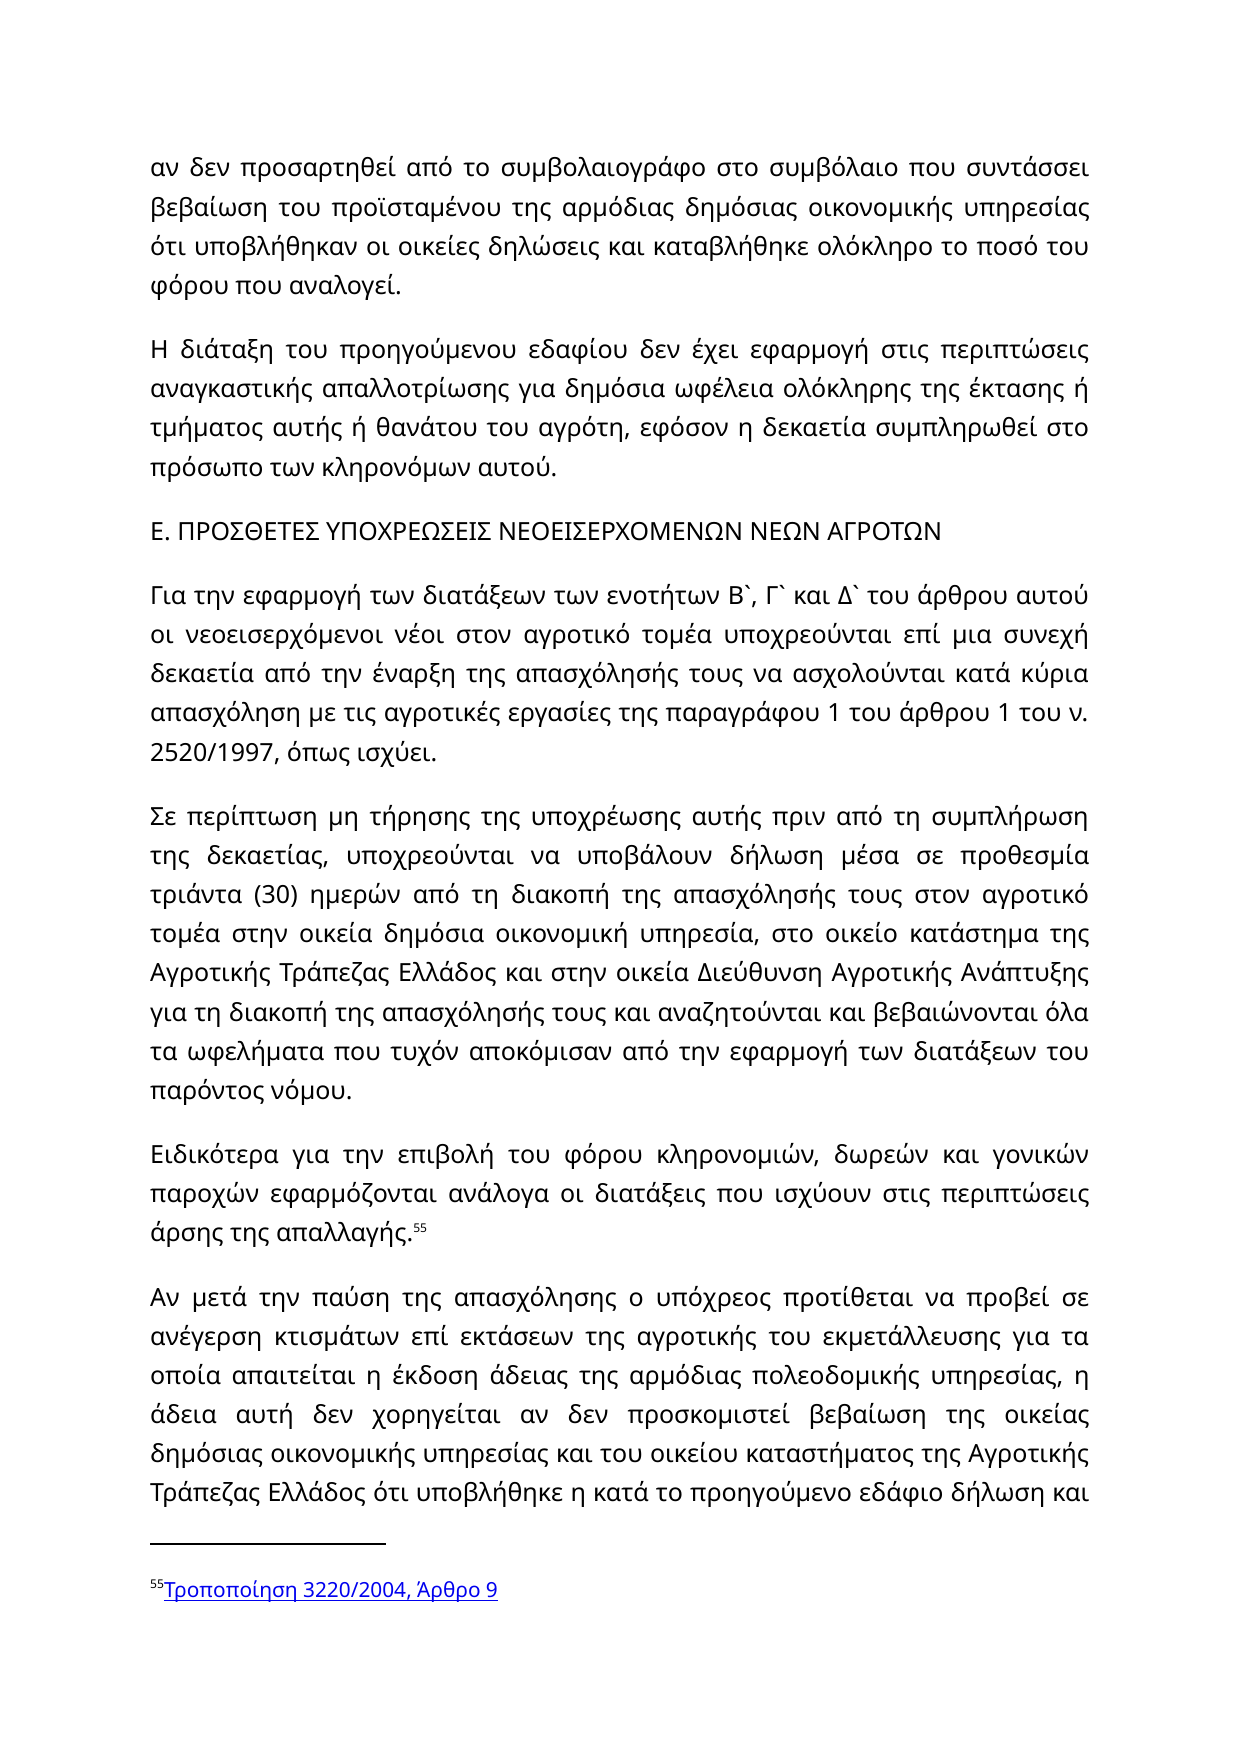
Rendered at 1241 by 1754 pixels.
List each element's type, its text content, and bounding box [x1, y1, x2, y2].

text Ειδικότερα για την επιβολή του φόρου κληρονομιών, δωρεών και γονικών παροχών εφαρμόζονται ανάλογα οι διατάξεις που ισχύουν στις περιπτώσεις άρσης της απαλλαγής. [150, 1137, 1090, 1249]
text Για την εφαρμογή των διατάξεων των ενοτήτων Β`, Γ` και Δ` του άρθρου αυτού οι νεοεισερχόμενοι νέοι στον αγροτικό τομέα υποχρεούνται επί μια συνεχή δεκαετία από την έναρξη της απασχόλησής τους να ασχολούνται κατά κύρια απασχόληση με τις αγροτικές εργασίες της παραγράφου 1 του άρθρου 1 του ν. 2520/1997, όπως ισχύει. [150, 577, 1090, 768]
text Η διάταξη του προηγούμενου εδαφίου δεν έχει εφαρμογή στις περιπτώσεις αναγκαστικής απαλλοτρίωσης για δημόσια ωφέλεια ολόκληρης της έκτασης ή τμήματος αυτής ή θανάτου του αγρότη, εφόσον η δεκαετία συμπληρωθεί στο πρόσωπο των κληρονόμων αυτού. [150, 332, 1090, 483]
text Τροποποίηση 3220/2004, Άρθρο 9 [150, 1576, 1090, 1604]
text Ε. ΠΡΟΣΘΕΤΕΣ ΥΠΟΧΡΕΩΣΕΙΣ ΝΕΟΕΙΣΕΡΧΟΜΕΝΩΝ ΝΕΩΝ ΑΓΡΟΤΩΝ [150, 513, 1090, 547]
text Αν μετά την παύση της απασχόλησης ο υπόχρεος προτίθεται να προβεί σε ανέγερση κτισμάτων επί εκτάσεων της αγροτικής του εκμετάλλευσης για τα οποία απαιτείται η έκδοση άδειας της αρμόδιας πολεοδομικής υπηρεσίας, η άδεια αυτή δεν χορηγείται αν δεν προσκομιστεί βεβαίωση της οικείας δημόσιας οικονομικής υπηρεσίας και του οικείου καταστήματος της Αγροτικής Τράπεζας Ελλάδος ότι υποβλήθηκε η κατά το προηγούμενο εδάφιο δήλωση και [150, 1279, 1090, 1509]
text Σε περίπτωση μη τήρησης της υποχρέωσης αυτής πριν από τη συμπλήρωση της δεκαετίας, υποχρεούνται να υποβάλουν δήλωση μέσα σε προθεσμία τριάντα (30) ημερών από τη διακοπή της απασχόλησής τους στον αγροτικό τομέα στην οικεία δημόσια οικονομική υπηρεσία, στο οικείο κατάστημα της Αγροτικής Τράπεζας Ελλάδος και στην οικεία Διεύθυνση Αγροτικής Ανάπτυξης για τη διακοπή της απασχόλησής τους και αναζητούνται και βεβαιώνονται όλα τα ωφελήματα που τυχόν αποκόμισαν από την εφαρμογή των διατάξεων του παρόντος νόμου. [150, 798, 1090, 1107]
text αν δεν προσαρτηθεί από το συμβολαιογράφο στο συμβόλαιο που συντάσσει βεβαίωση του προϊσταμένου της αρμόδιας δημόσιας οικονομικής υπηρεσίας ότι υποβλήθηκαν οι οικείες δηλώσεις και καταβλήθηκε ολόκληρο το ποσό του φόρου που αναλογεί. [150, 150, 1090, 302]
